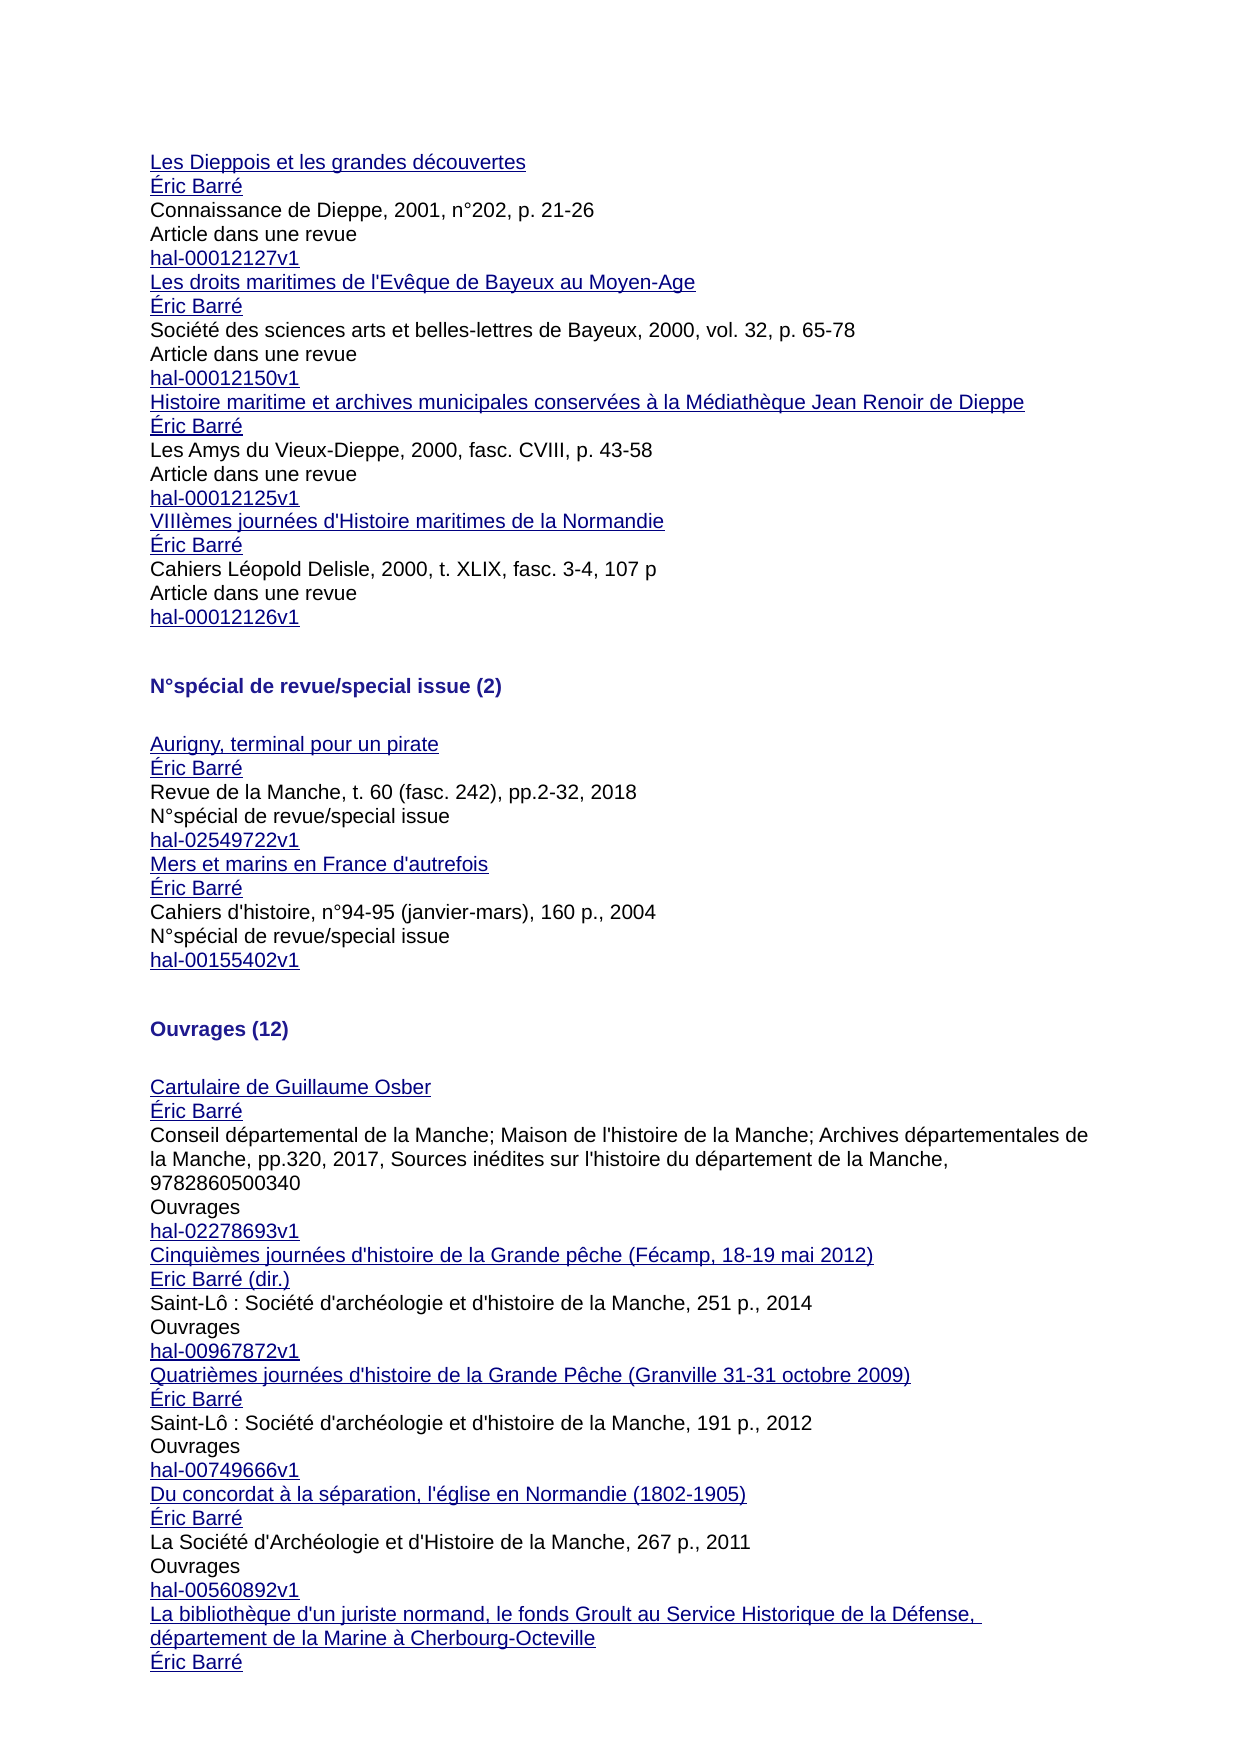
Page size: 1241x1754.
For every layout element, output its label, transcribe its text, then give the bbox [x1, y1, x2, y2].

table_cell VIIIèmes journées d'Histoire maritimes de la Normandie Éric Barré Cahiers Léopold Delisle, 2000, t. XLIX, fasc. 3-4, 107 p Article dans une revue hal-00012126v1 [150, 509, 1090, 629]
table_header Cartulaire de Guillaume Osber Éric Barré Conseil départemental de la Manche; Maison de l'histoire de la Manche; Archives départementales de la Manche, pp.320, 2017, Sources inédites sur l'histoire du département de la Manche, 9782860500340 Ouvrages hal-02278693v1 [150, 1075, 1090, 1243]
table_cell Quatrièmes journées d'histoire de la Grande Pêche (Granville 31-31 octobre 2009) Éric Barré Saint-Lô : Société d'archéologie et d'histoire de la Manche, 191 p., 2012 Ouvrages hal-00749666v1 [150, 1363, 1090, 1482]
subtitle Ouvrages (12) [150, 1017, 1090, 1041]
table_cell Mers et marins en France d'autrefois Éric Barré Cahiers d'histoire, n°94-95 (janvier-mars), 160 p., 2004 N°spécial de revue/special issue hal-00155402v1 [150, 852, 1090, 972]
table_cell Du concordat à la séparation, l'église en Normandie (1802-1905) Éric Barré La Société d'Archéologie et d'Histoire de la Manche, 267 p., 2011 Ouvrages hal-00560892v1 [150, 1482, 1090, 1602]
table_cell La bibliothèque d'un juriste normand, le fonds Groult au Service Historique de la Défense, département de la Marine à Cherbourg-Octeville Éric Barré [150, 1602, 1090, 1674]
table_cell Les droits maritimes de l'Evêque de Bayeux au Moyen-Age Éric Barré Société des sciences arts et belles-lettres de Bayeux, 2000, vol. 32, p. 65-78 Article dans une revue hal-00012150v1 [150, 270, 1090, 389]
table_cell Cinquièmes journées d'histoire de la Grande pêche (Fécamp, 18-19 mai 2012) Eric Barré (dir.) Saint-Lô : Société d'archéologie et d'histoire de la Manche, 251 p., 2014 Ouvrages hal-00967872v1 [150, 1243, 1090, 1362]
table_cell Histoire maritime et archives municipales conservées à la Médiathèque Jean Renoir de Dieppe Éric Barré Les Amys du Vieux-Dieppe, 2000, fasc. CVIII, p. 43-58 Article dans une revue hal-00012125v1 [150, 390, 1090, 509]
table_header Aurigny, terminal pour un pirate Éric Barré Revue de la Manche, t. 60 (fasc. 242), pp.2-32, 2018 N°spécial de revue/special issue hal-02549722v1 [150, 732, 1090, 852]
subtitle N°spécial de revue/special issue (2) [150, 674, 1090, 698]
table_cell Les Dieppois et les grandes découvertes Éric Barré Connaissance de Dieppe, 2001, n°202, p. 21-26 Article dans une revue hal-00012127v1 [150, 150, 1090, 270]
